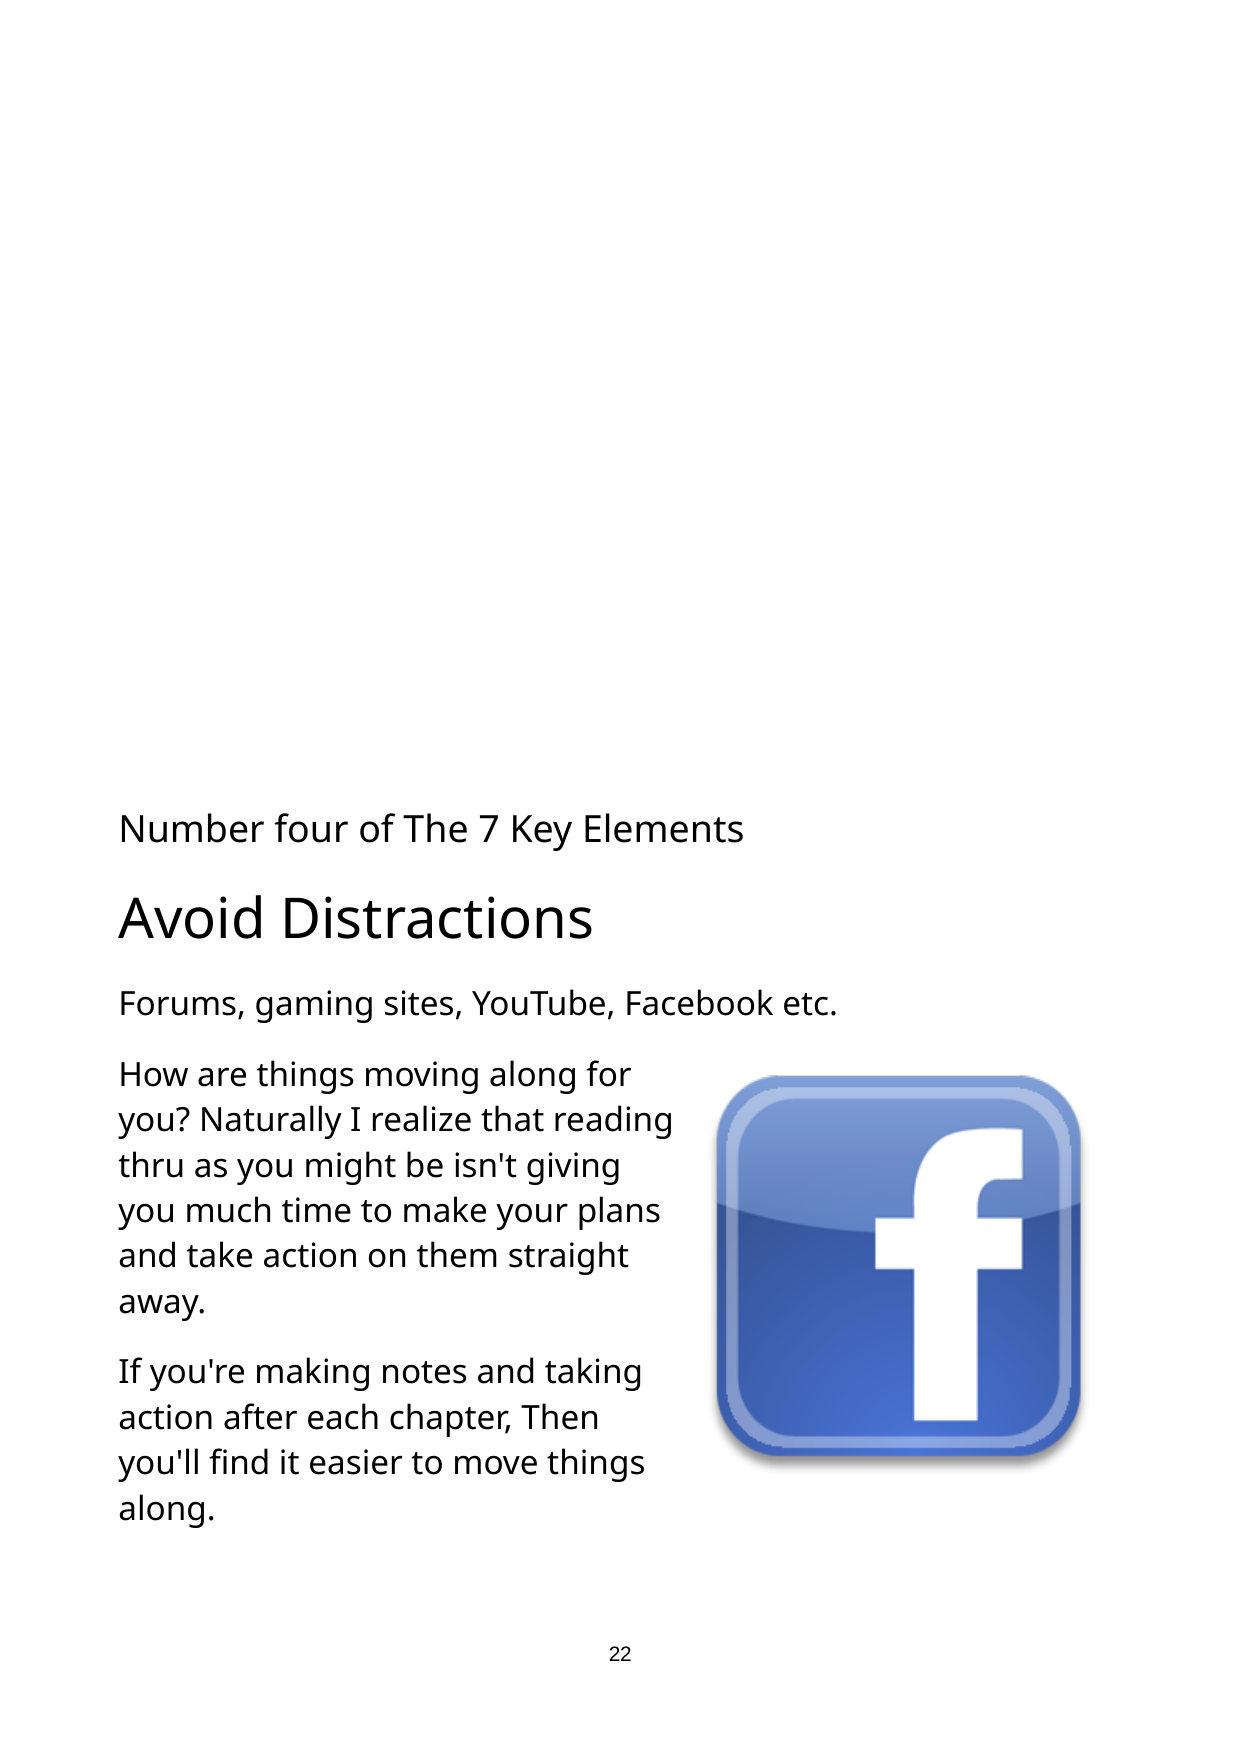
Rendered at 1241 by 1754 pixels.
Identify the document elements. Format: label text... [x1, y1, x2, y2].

text Number four of The 7 Key Elements [118, 802, 1122, 853]
picture [706, 1075, 1090, 1476]
text Forums, gaming sites, YouTube, Facebook etc. [118, 980, 1122, 1026]
text How are things moving along for you? Naturally I realize that reading thru as you might be isn't giving you much time to make your plans and take action on them straight away. [118, 1051, 1122, 1323]
text Avoid Distractions [118, 878, 1122, 955]
text If you're making notes and taking action after each chapter, Then you'll find it easier to move things along. [118, 1348, 1122, 1530]
